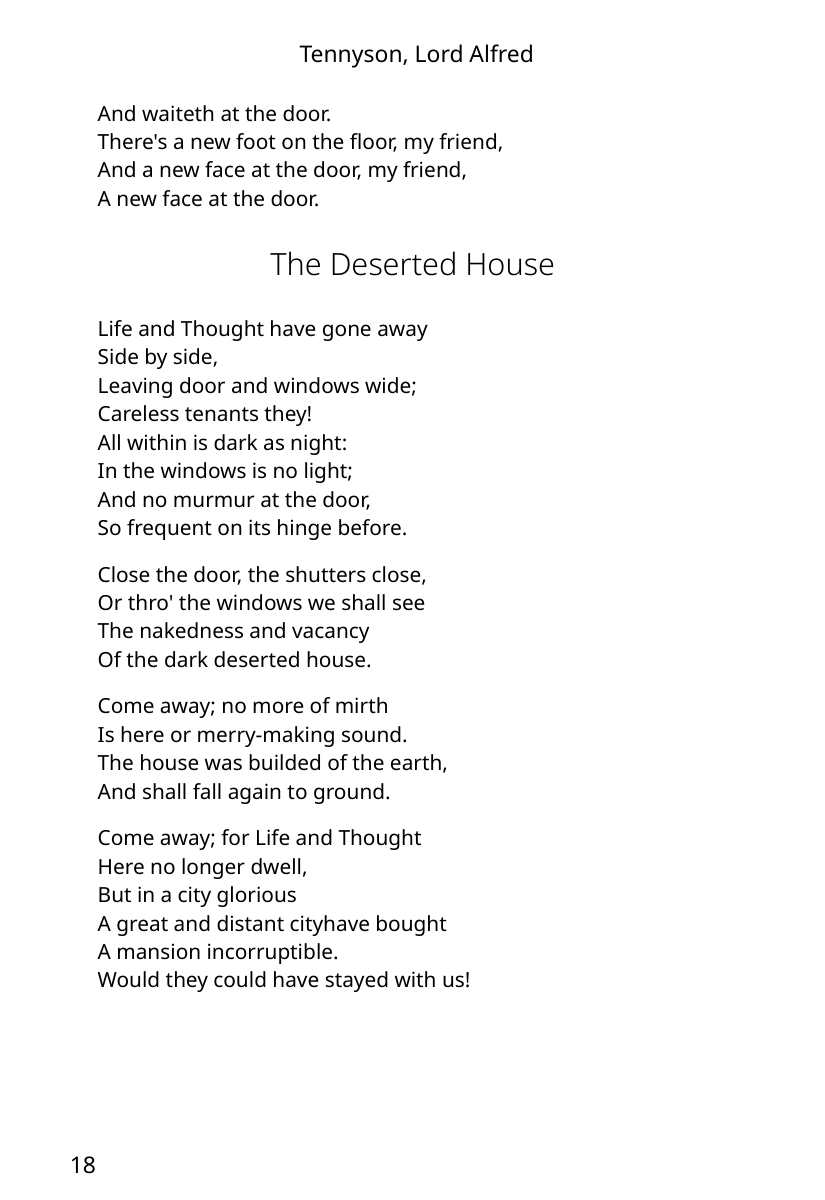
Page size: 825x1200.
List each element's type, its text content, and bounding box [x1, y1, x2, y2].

text Side by side, [97, 343, 727, 371]
text Life and Thought have gone away [97, 314, 727, 343]
text Here no longer dwell, [97, 852, 727, 880]
text There's a new foot on the floor, my friend, [97, 127, 727, 156]
text A mansion incorruptible. [97, 937, 727, 966]
text A new face at the door. [97, 184, 727, 212]
text Leaving door and windows wide; [97, 371, 727, 399]
text And a new face at the door, my friend, [97, 156, 727, 184]
text Careless tenants they! [97, 399, 727, 428]
text And no murmur at the door, [97, 485, 727, 513]
text So frequent on its hinge before. [97, 513, 727, 542]
subtitle The Deserted House [97, 242, 727, 284]
text Is here or merry-making sound. [97, 720, 727, 748]
text Come away; no more of mirth [97, 692, 727, 720]
text Close the door, the shutters close, [97, 560, 727, 588]
text In the windows is no light; [97, 456, 727, 485]
text Come away; for Life and Thought [97, 823, 727, 852]
text And waiteth at the door. [97, 99, 727, 127]
text Of the dark deserted house. [97, 645, 727, 673]
text Would they could have stayed with us! [97, 966, 727, 994]
text All within is dark as night: [97, 428, 727, 456]
text And shall fall again to ground. [97, 777, 727, 805]
text Or thro' the windows we shall see [97, 588, 727, 617]
text But in a city glorious [97, 880, 727, 909]
text A great and distant cityhave bought [97, 909, 727, 937]
text The nakedness and vacancy [97, 617, 727, 645]
text The house was builded of the earth, [97, 748, 727, 777]
